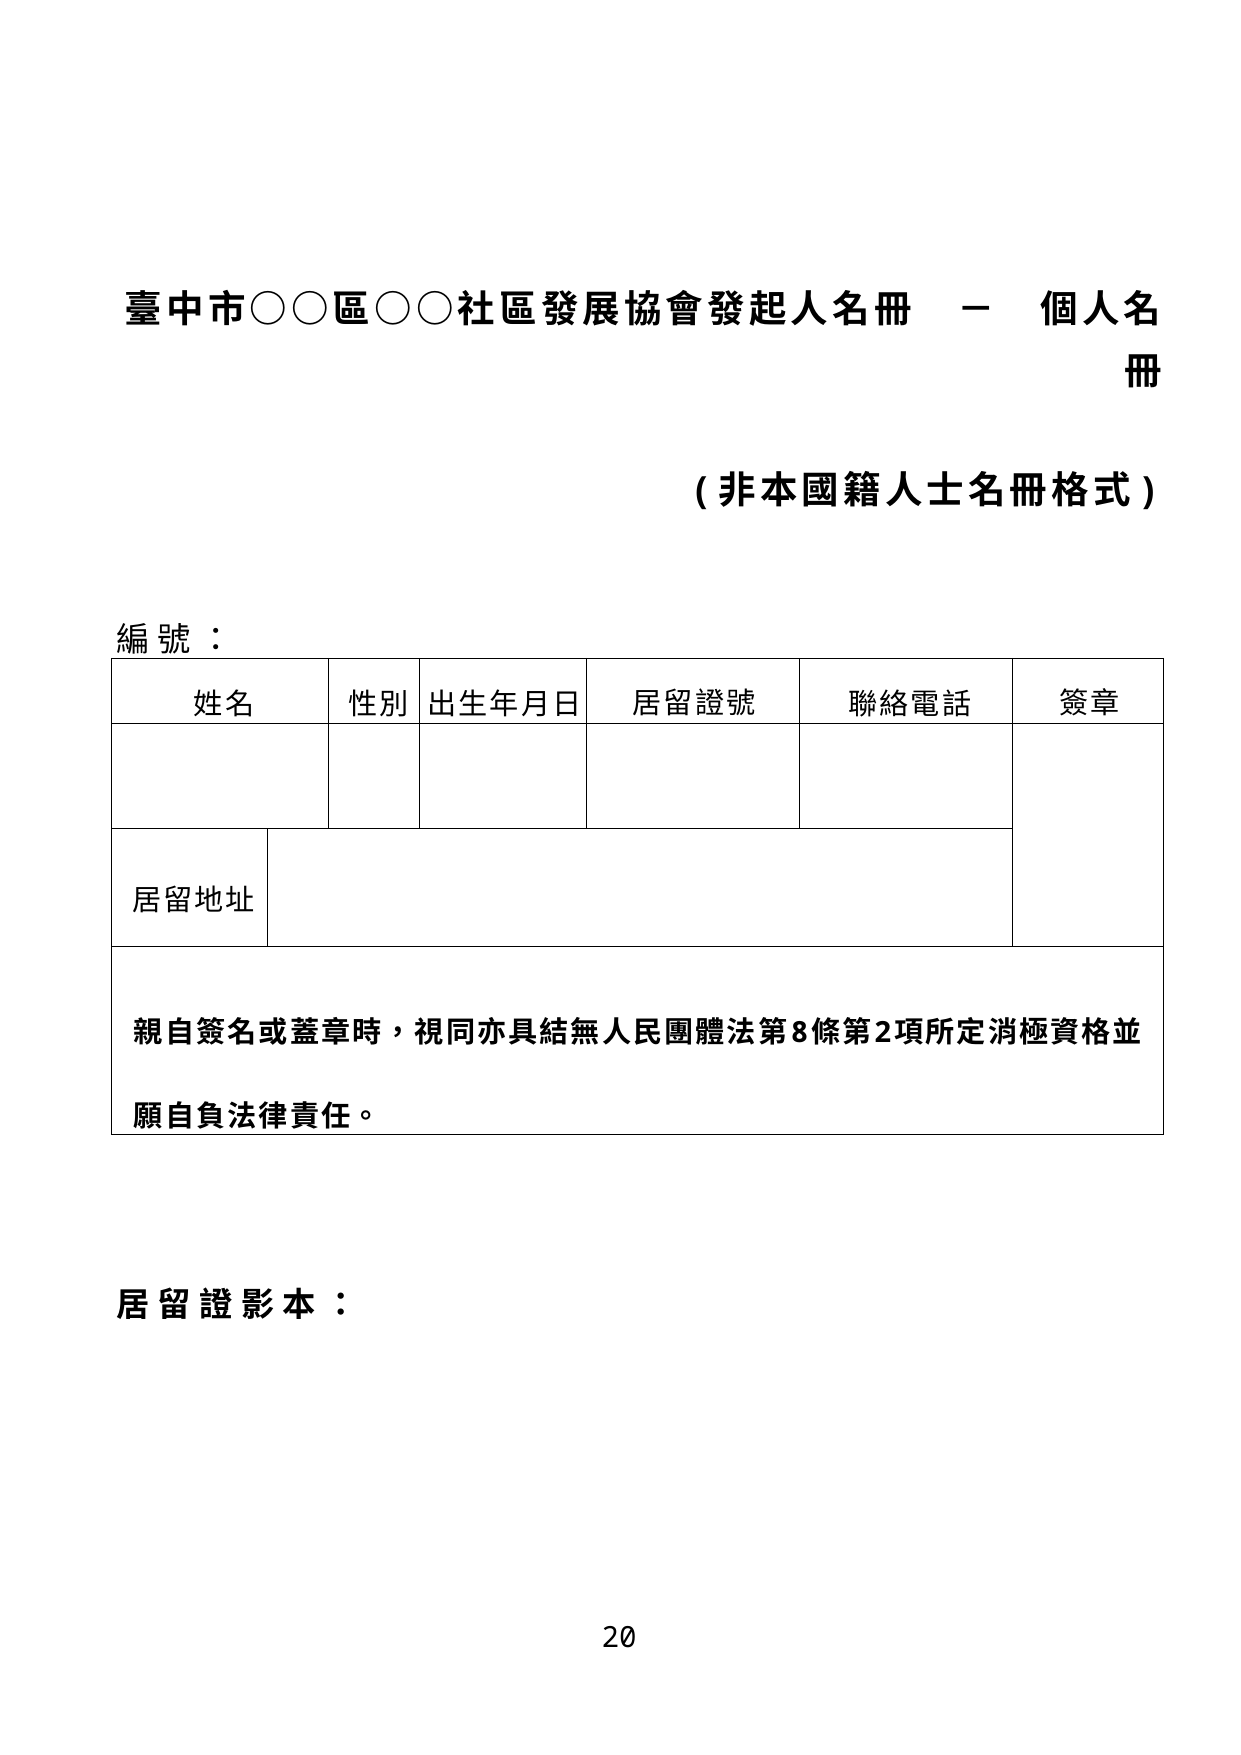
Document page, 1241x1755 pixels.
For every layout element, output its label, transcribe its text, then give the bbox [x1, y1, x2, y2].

table_header 姓名 [112, 659, 328, 723]
table_cell 居留地址 [112, 829, 267, 946]
text 編號： [112, 595, 1164, 658]
text 居留證影本： [112, 1260, 1164, 1323]
table_cell [420, 724, 586, 828]
table_header 簽章 或蓋章 [1013, 659, 1163, 723]
table_header 聯絡電話 [800, 659, 1012, 723]
table_cell [800, 724, 1012, 828]
table_header 居留證號 統一編號 [587, 659, 799, 723]
table_cell 親自簽名或蓋章時，視同亦具結無人民團體法第8條第2項所定消極資格並願自負法律責任。 [112, 947, 1163, 1134]
table_cell [268, 829, 1012, 946]
table_cell [1013, 724, 1163, 946]
text 臺中市○○區○○社區發展協會發起人名冊 － 個人名冊 [112, 264, 1164, 389]
table_cell [587, 724, 799, 828]
table_cell [329, 724, 419, 828]
table_cell [112, 724, 328, 828]
table_header 性別 [329, 659, 419, 723]
table_header 出生年月日 [420, 659, 586, 723]
text (非本國籍人士名冊格式) [112, 408, 1164, 533]
